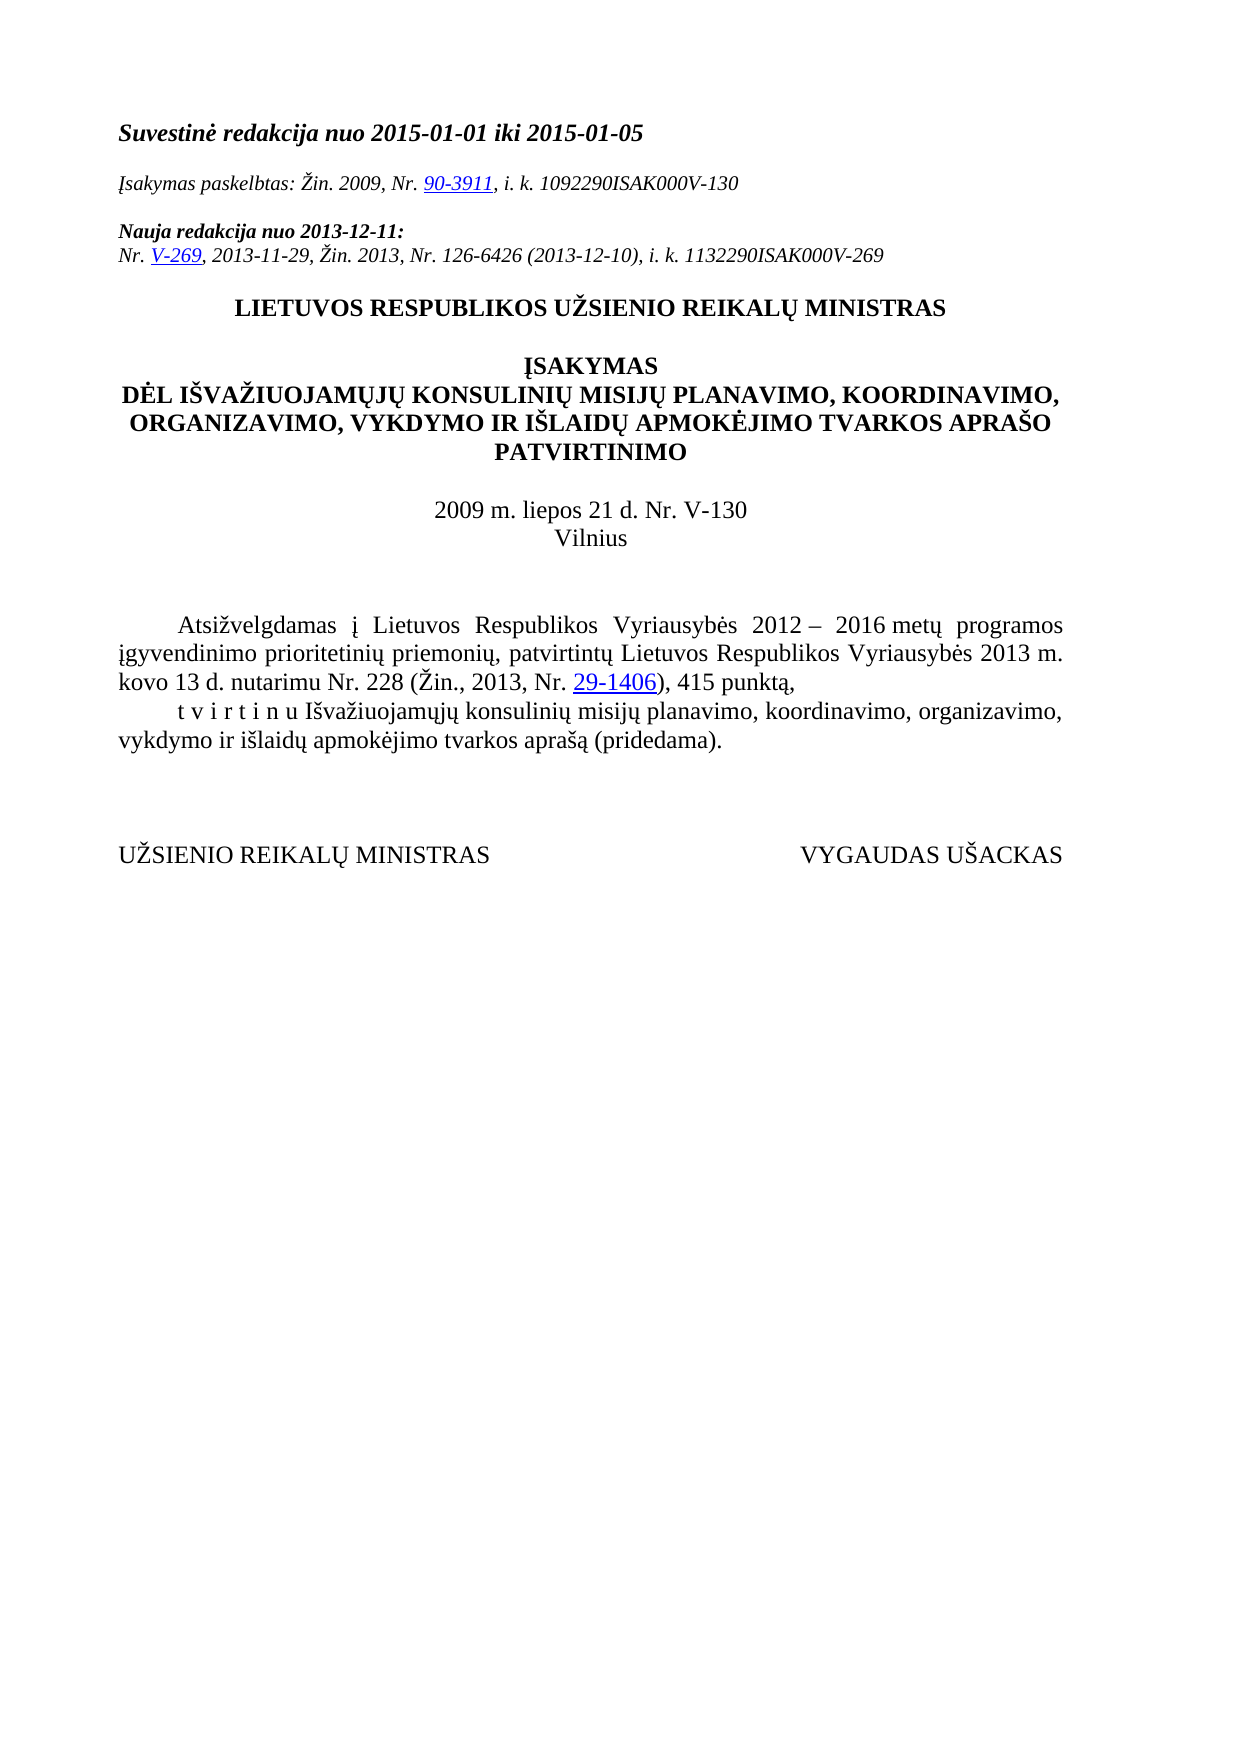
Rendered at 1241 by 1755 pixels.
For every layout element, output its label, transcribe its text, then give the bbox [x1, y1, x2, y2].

text Nr. V-269, 2013-11-29, Žin. 2013, Nr. 126-6426 (2013-12-10), i. k. 1132290ISAK000V-269 [118, 243, 1063, 267]
text t v i r t i n u Išvažiuojamųjų konsulinių misijų planavimo, koordinavimo, organizavimo, vykdymo ir išlaidų apmokėjimo tvarkos aprašą (pridedama). [118, 696, 1063, 753]
text Įsakymas paskelbtas: Žin. 2009, Nr. 90-3911, i. k. 1092290ISAK000V-130 [118, 171, 1063, 195]
text DĖL IŠVAŽIUOJAMŲJŲ KONSULINIŲ MISIJŲ PLANAVIMO, KOORDINAVIMO, ORGANIZAVIMO, VYKDYMO IR IŠLAIDŲ APMOKĖJIMO TVARKOS APRAŠO PATVIRTINIMO [118, 380, 1063, 466]
text Suvestinė redakcija nuo 2015-01-01 iki 2015-01-05 [118, 118, 1063, 147]
text 2009 m. liepos 21 d. Nr. V-130 [118, 495, 1063, 523]
text Nauja redakcija nuo 2013-12-11: [118, 219, 1063, 243]
text Užsienio reikalų ministras Vygaudas Ušackas [118, 840, 1063, 868]
text Atsižvelgdamas į Lietuvos Respublikos Vyriausybės 2012 – 2016 metų programos įgyvendinimo prioritetinių priemonių, patvirtintų Lietuvos Respublikos Vyriausybės 2013 m. kovo 13 d. nutarimu Nr. 228 (Žin., 2013, Nr. 29-1406), 415 punktą, [118, 610, 1063, 696]
text Vilnius [118, 523, 1063, 552]
text ĮSAKYMAS [118, 351, 1063, 380]
text LIETUVOS RESPUBLIKOS UŽSIENIO REIKALŲ MINISTRAS [118, 293, 1063, 322]
